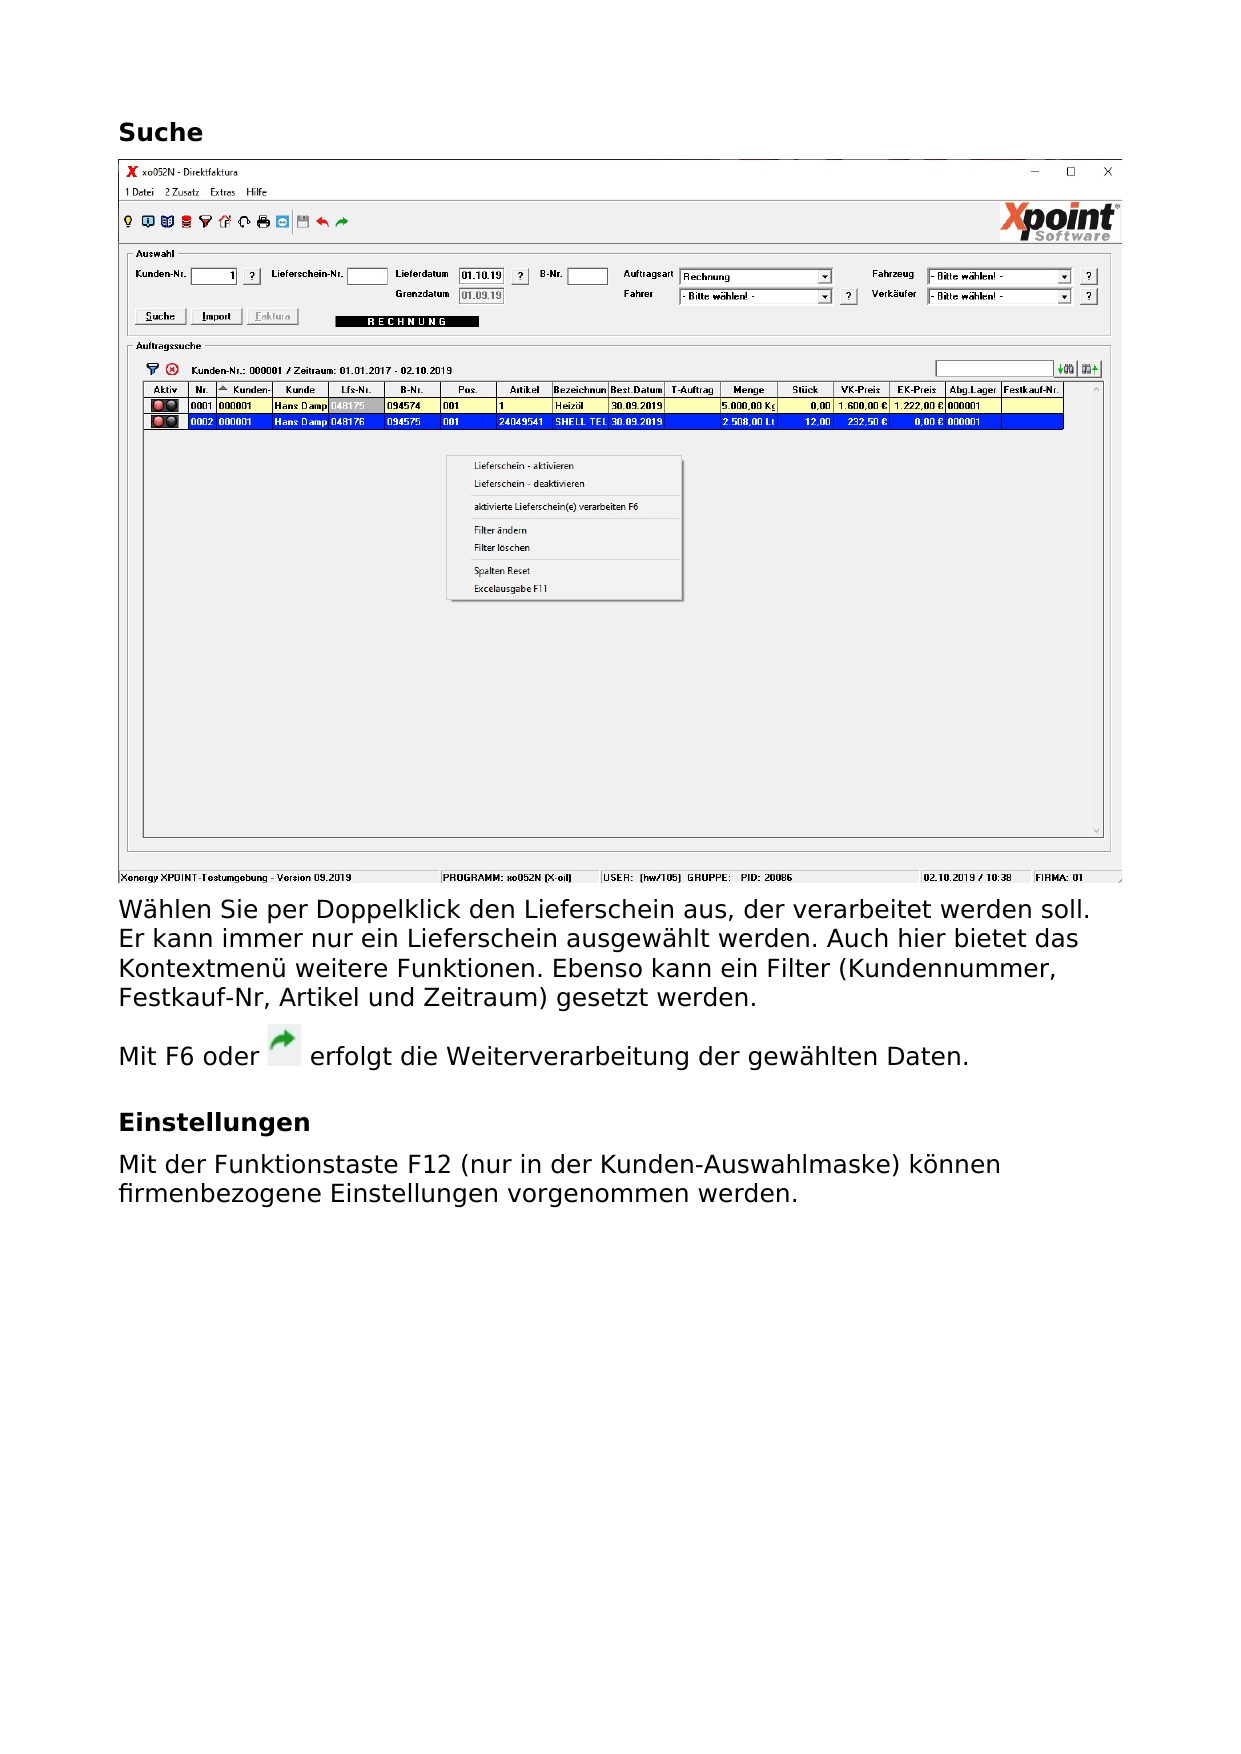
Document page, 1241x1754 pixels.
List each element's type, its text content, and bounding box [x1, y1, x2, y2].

subtitle Einstellungen [118, 1109, 1122, 1138]
picture [118, 159, 1123, 883]
text Mit der Funktionstaste F12 (nur in der Kunden-Auswahlmaske) können firmenbezogene Einstellungen vorgenommen werden. [118, 1150, 1122, 1209]
picture [267, 1024, 302, 1066]
subtitle Suche [118, 118, 1122, 147]
text Wählen Sie per Doppelklick den Lieferschein aus, der verarbeitet werden soll. Er kann immer nur ein Lieferschein ausgewählt werden. Auch hier bietet das Kontextmenü weitere Funktionen. Ebenso kann ein Filter (Kundennummer, Festkauf-Nr, Artikel und Zeitraum) gesetzt werden. [118, 895, 1122, 1012]
text Mit F6 oder erfolgt die Weiterverarbeitung der gewählten Daten. [118, 1024, 1122, 1071]
